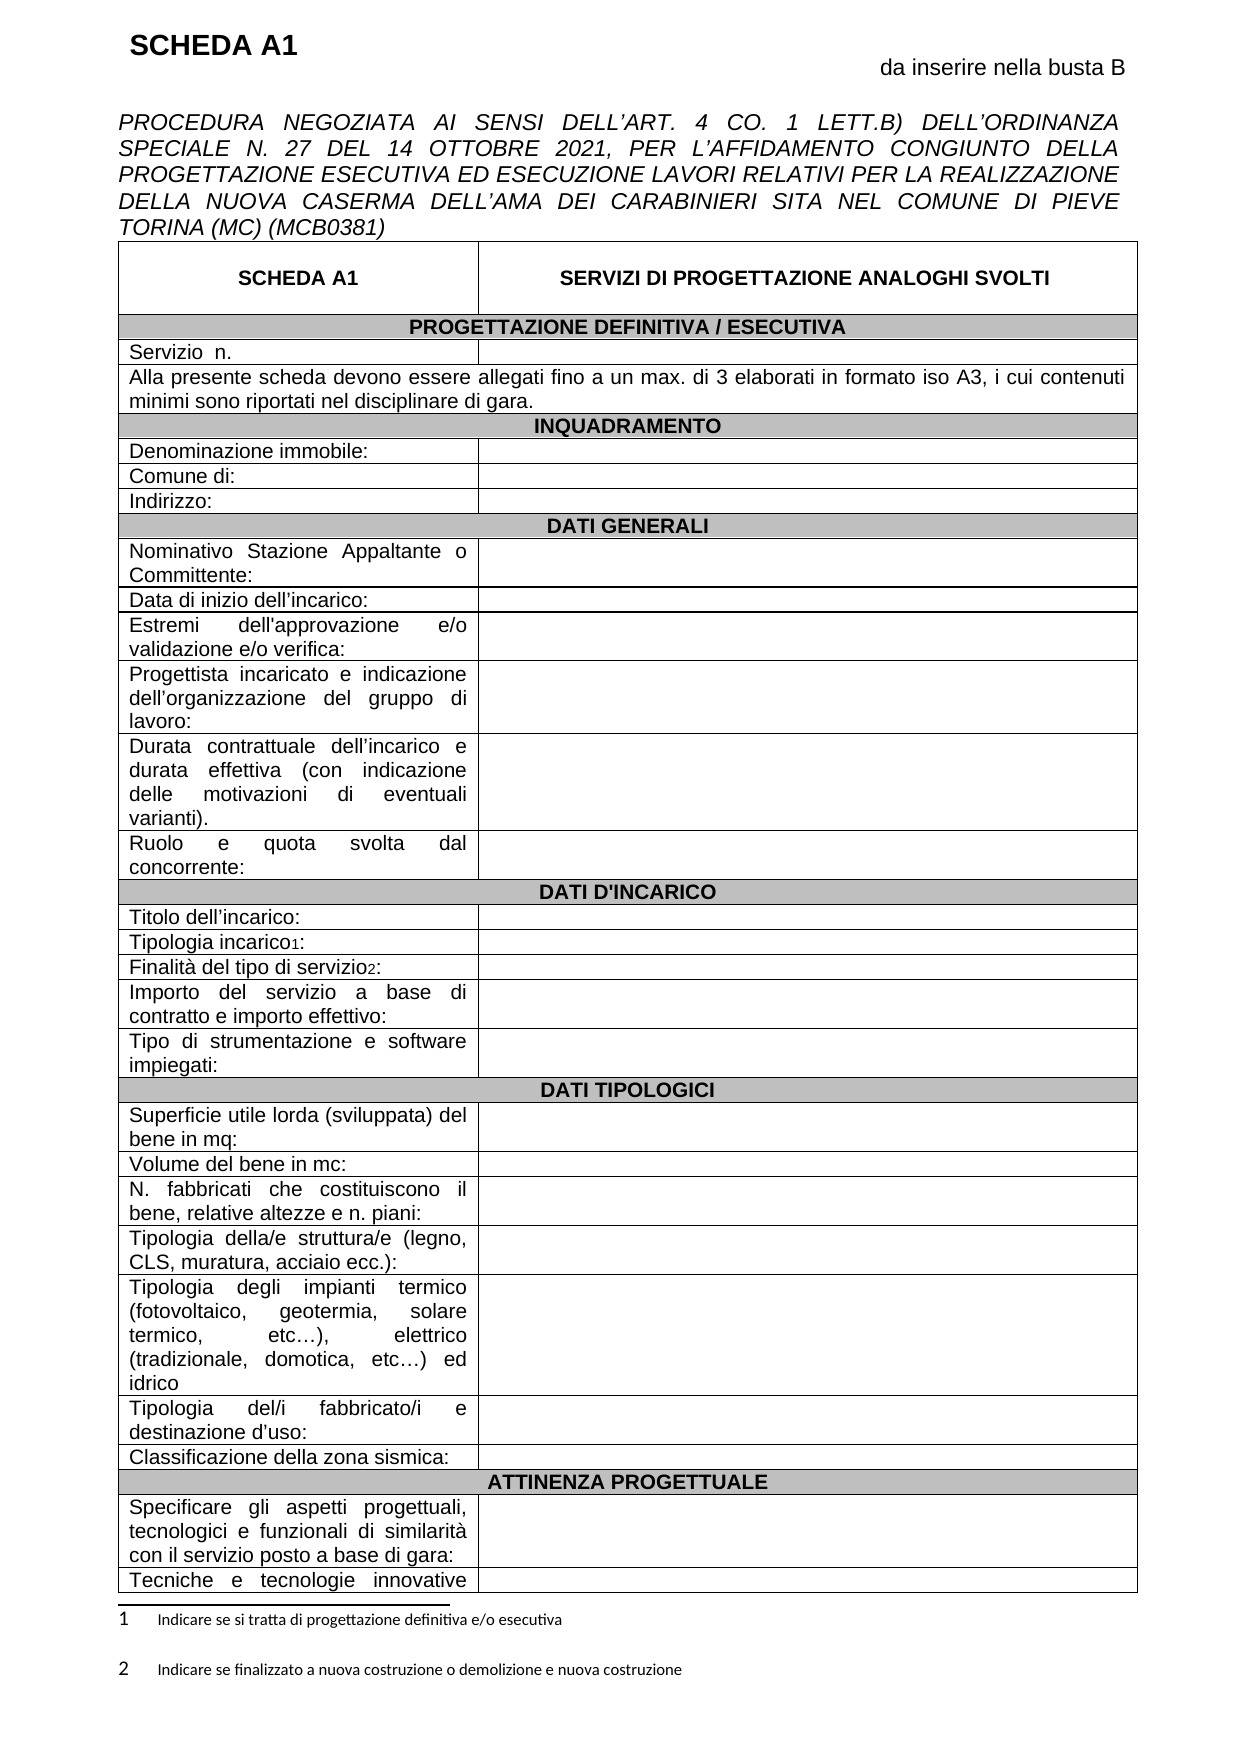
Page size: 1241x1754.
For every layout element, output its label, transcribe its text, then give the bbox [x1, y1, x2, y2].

table_cell Tipologia incarico: [119, 930, 478, 954]
table_cell Finalità del tipo di servizio: [119, 955, 478, 979]
table_cell Alla presente scheda devono essere allegati fino a un max. di 3 elaborati in formato iso A3, i cui contenuti minimi sono riportati nel disciplinare di gara. [119, 365, 1137, 412]
table_cell [479, 1495, 1137, 1567]
table_cell Classificazione della zona sismica: [119, 1445, 478, 1469]
table_cell [479, 1275, 1137, 1395]
table_cell [479, 1226, 1137, 1274]
table_cell [479, 340, 1137, 363]
table_cell Data di inizio dell’incarico: [119, 588, 478, 611]
table_cell [479, 980, 1137, 1028]
table_cell Importo del servizio a base di contratto e importo effettivo: [119, 980, 478, 1028]
table_cell [479, 439, 1137, 462]
table_cell Tipologia degli impianti termico (fotovoltaico, geotermia, solare termico, etc…), elettrico (tradizionale, domotica, etc…) ed idrico [119, 1275, 478, 1395]
table_cell Tecniche e tecnologie innovative [119, 1568, 478, 1592]
table_cell DATI TIPOLOGICI [119, 1078, 1137, 1102]
table_cell [479, 1029, 1137, 1077]
table_cell [479, 955, 1137, 979]
table_cell Estremi dell'approvazione e/o validazione e/o verifica: [119, 613, 478, 660]
table_cell Tipologia della/e struttura/e (legno, CLS, muratura, acciaio ecc.): [119, 1226, 478, 1274]
table_cell Superficie utile lorda (sviluppata) del bene in mq: [119, 1103, 478, 1151]
table_cell DATI GENERALI [119, 514, 1137, 537]
table_header SERVIZI DI PROGETTAZIONE ANALOGHI SVOLTI [479, 242, 1137, 313]
table_cell [479, 464, 1137, 487]
table_cell [479, 905, 1137, 929]
table_cell [479, 539, 1137, 586]
table_cell [479, 588, 1137, 611]
table_cell Durata contrattuale dell’incarico e durata effettiva (con indicazione delle motivazioni di eventuali varianti). [119, 734, 478, 830]
table_cell Servizio n. [119, 340, 478, 363]
table_cell Volume del bene in mc: [119, 1152, 478, 1176]
table_cell [479, 1396, 1137, 1444]
table_cell Nominativo Stazione Appaltante o Committente: [119, 539, 478, 586]
table_cell [479, 734, 1137, 830]
table_cell [479, 1103, 1137, 1151]
table_cell ATTINENZA PROGETTUALE [119, 1470, 1137, 1494]
table_header SCHEDA A1 [119, 242, 478, 313]
table_cell Tipologia del/i fabbricato/i e destinazione d’uso: [119, 1396, 478, 1444]
table_cell Denominazione immobile: [119, 439, 478, 462]
table_cell Ruolo e quota svolta dal concorrente: [119, 831, 478, 879]
table_cell INQUADRAMENTO [119, 414, 1137, 437]
table_cell N. fabbricati che costituiscono il bene, relative altezze e n. piani: [119, 1177, 478, 1225]
table_cell [479, 1445, 1137, 1469]
table_cell [479, 613, 1137, 660]
table_cell Titolo dell’incarico: [119, 905, 478, 929]
table_cell Tipo di strumentazione e software impiegati: [119, 1029, 478, 1077]
table_cell Indirizzo: [119, 489, 478, 512]
table_cell [479, 930, 1137, 954]
table_cell [479, 661, 1137, 733]
table_cell [479, 1152, 1137, 1176]
table_cell Progettista incaricato e indicazione dell’organizzazione del gruppo di lavoro: [119, 661, 478, 733]
table_cell Specificare gli aspetti progettuali, tecnologici e funzionali di similarità con il servizio posto a base di gara: [119, 1495, 478, 1567]
table_cell [479, 831, 1137, 879]
table_cell PROGETTAZIONE DEFINITIVA / ESECUTIVA [119, 315, 1137, 338]
table_cell [479, 489, 1137, 512]
table_cell Comune di: [119, 464, 478, 487]
table_cell [479, 1177, 1137, 1225]
table_cell [479, 1568, 1137, 1592]
table_cell DATI D'INCARICO [119, 880, 1137, 904]
